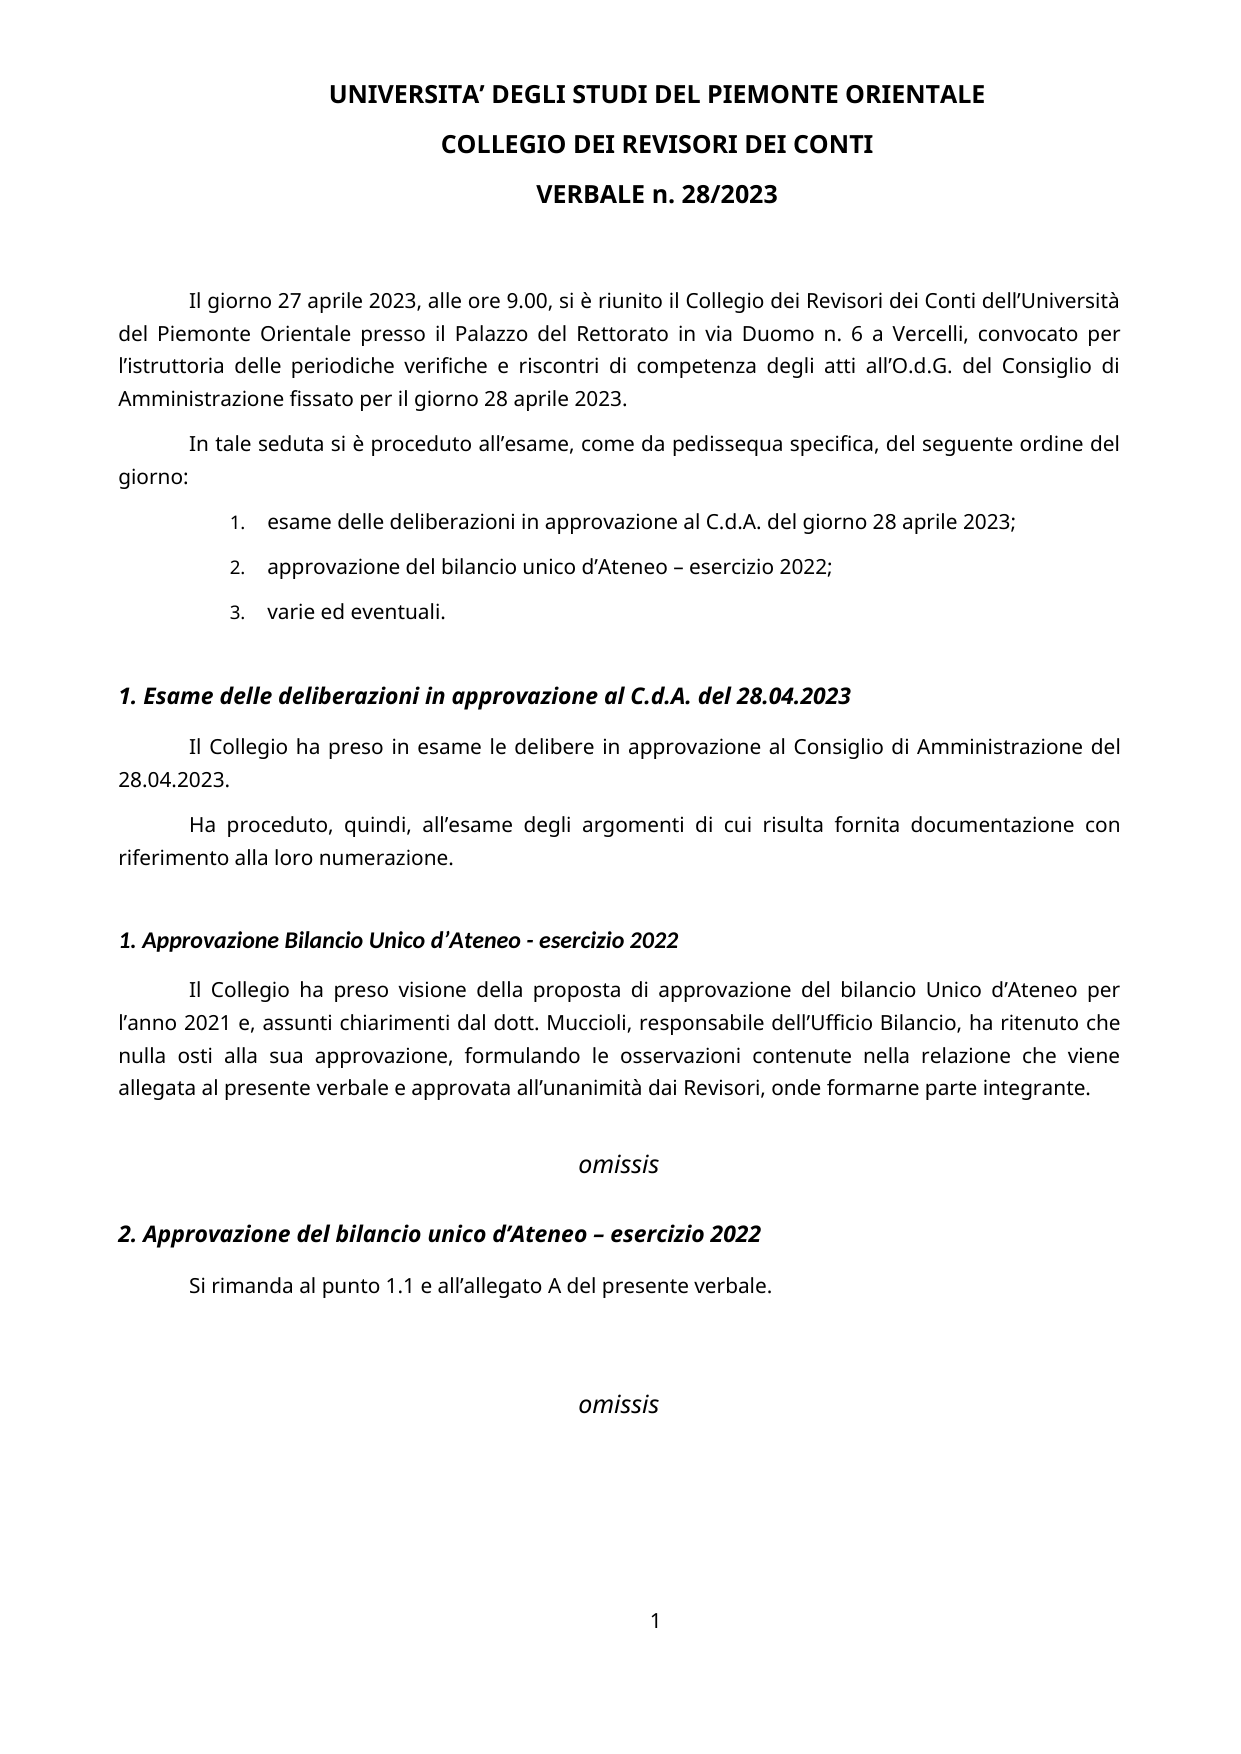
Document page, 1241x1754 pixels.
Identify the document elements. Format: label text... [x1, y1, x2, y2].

text Il giorno 27 aprile 2023, alle ore 9.00, si è riunito il Collegio dei Revisori dei Conti dell’Università del Piemonte Orientale presso il Palazzo del Rettorato in via Duomo n. 6 a Vercelli, convocato per l’istruttoria delle periodiche verifiche e riscontri di competenza degli atti all’O.d.G. del Consiglio di Amministrazione fissato per il giorno 28 aprile 2023. [118, 286, 1122, 412]
subtitle 1. Esame delle deliberazioni in approvazione al C.d.A. del 28.04.2023 [118, 680, 1122, 711]
text Il Collegio ha preso visione della proposta di approvazione del bilancio Unico d’Ateneo per l’anno 2021 e, assunti chiarimenti dal dott. Muccioli, responsabile dell’Ufficio Bilancio, ha ritenuto che nulla osti alla sua approvazione, formulando le osservazioni contenute nella relazione che viene allegata al presente verbale e approvata all’unanimità dai Revisori, onde formarne parte integrante. [118, 976, 1122, 1102]
text In tale seduta si è proceduto all’esame, come da pedissequa specifica, del seguente ordine del giorno: [118, 429, 1122, 490]
subtitle 1. Approvazione Bilancio Unico d’Ateneo - esercizio 2022 [118, 925, 1122, 954]
list approvazione del bilancio unico d’Ateneo – esercizio 2022; [229, 552, 1122, 580]
subtitle 2. Approvazione del bilancio unico d’Ateneo – esercizio 2022 [118, 1218, 1122, 1250]
text omissis [118, 1386, 1122, 1420]
list esame delle deliberazioni in approvazione al C.d.A. del giorno 28 aprile 2023; [229, 507, 1122, 535]
text UNIVERSITA’ DEGLI STUDI DEL PIEMONTE ORIENTALE [118, 74, 1122, 111]
list varie ed eventuali. [229, 597, 1122, 626]
text omissis [118, 1147, 1122, 1181]
text Ha proceduto, quindi, all’esame degli argomenti di cui risulta fornita documentazione con riferimento alla loro numerazione. [118, 810, 1122, 871]
text VERBALE n. 28/2023 [118, 174, 1122, 211]
text Si rimanda al punto 1.1 e all’allegato A del presente verbale. [118, 1271, 1122, 1299]
text COLLEGIO DEI REVISORI DEI CONTI [118, 124, 1122, 161]
text Il Collegio ha preso in esame le delibere in approvazione al Consiglio di Amministrazione del 28.04.2023. [118, 732, 1122, 793]
